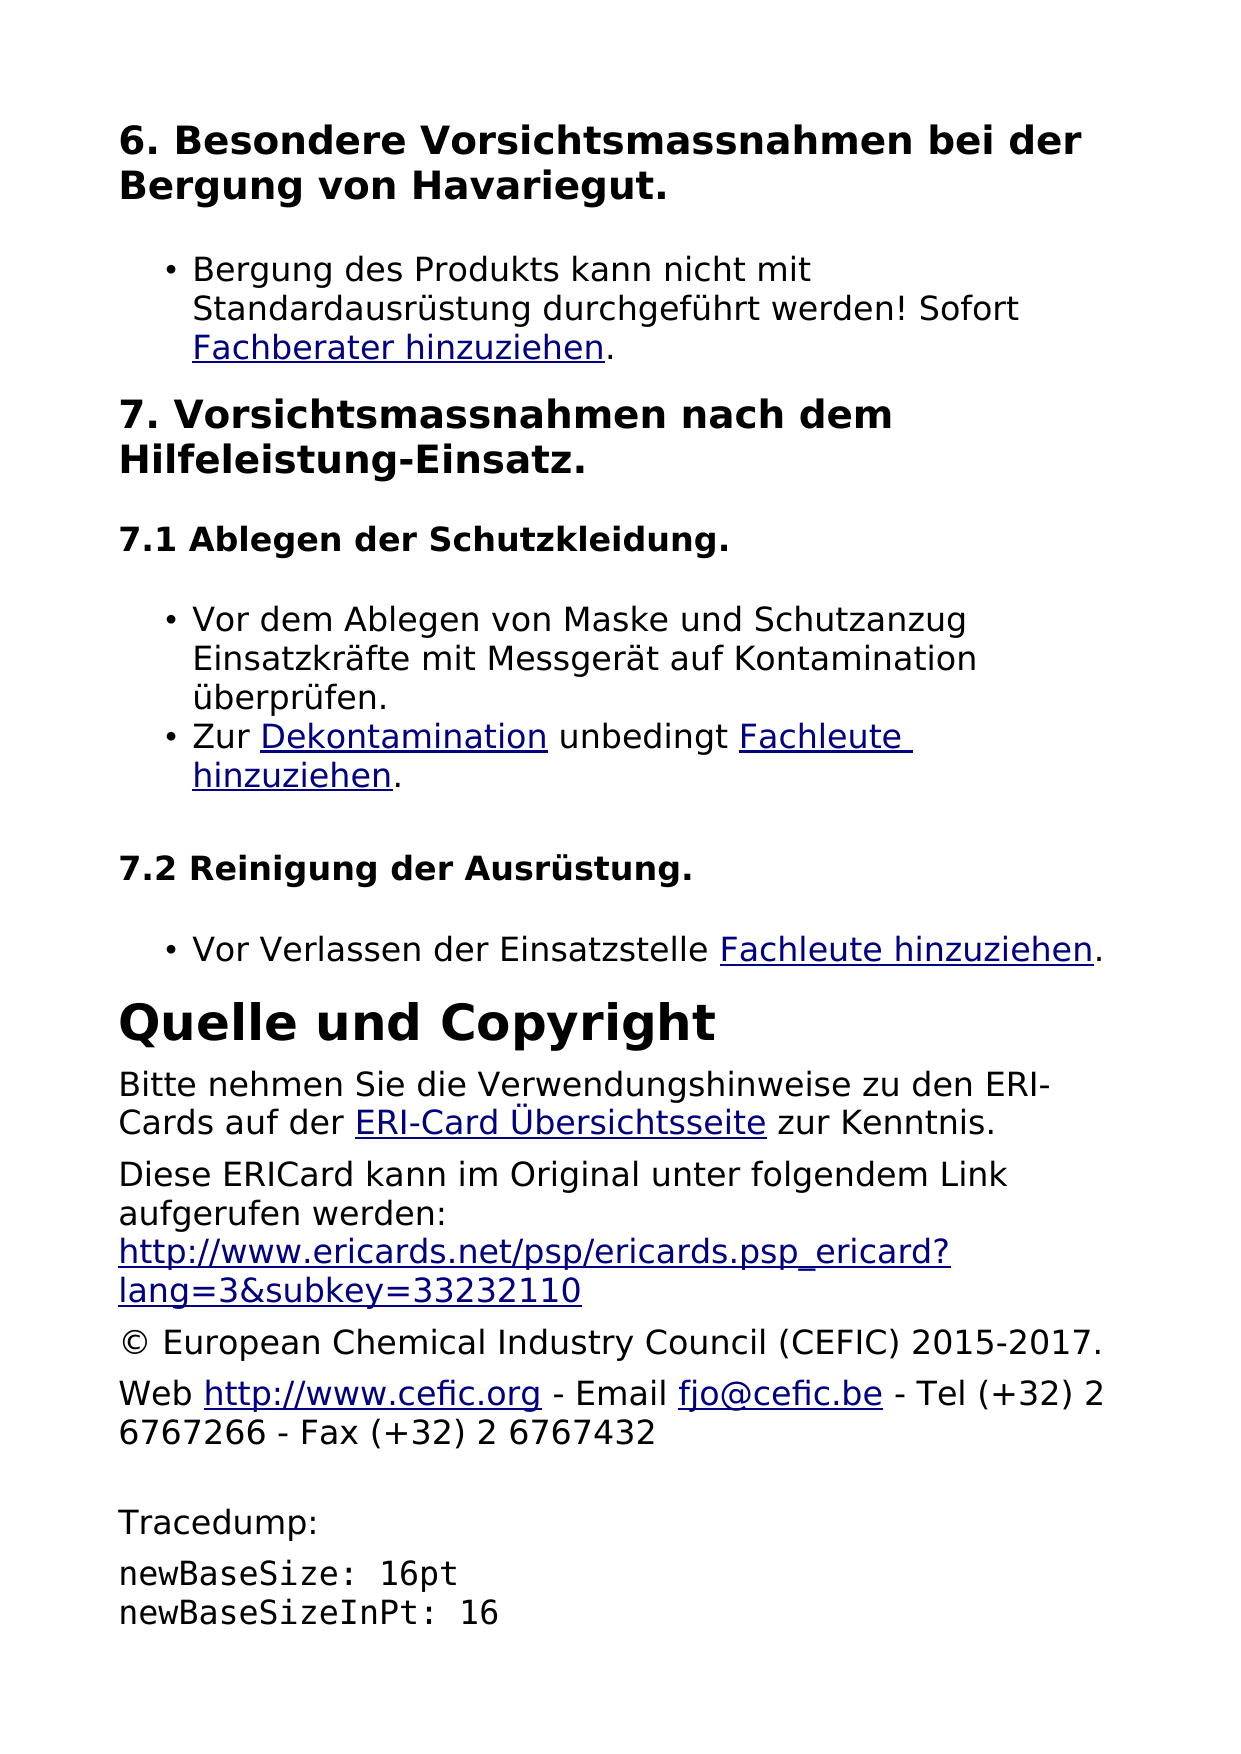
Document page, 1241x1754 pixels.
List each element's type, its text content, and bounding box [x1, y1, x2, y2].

list Zur Dekontamination unbedingt Fachleute hinzuziehen. [177, 717, 1122, 795]
subtitle Quelle und Copyright [118, 994, 1122, 1052]
list Vor Verlassen der Einsatzstelle Fachleute hinzuziehen. [177, 930, 1122, 969]
text newBaseSize: 16pt newBaseSizeInPt: 16 [118, 1555, 1122, 1633]
text © European Chemical Industry Council (CEFIC) 2015-2017. [118, 1323, 1122, 1362]
text Tracedump: [118, 1465, 1122, 1542]
text Web http://www.cefic.org - Email fjo@cefic.be - Tel (+32) 2 6767266 - Fax (+32) 2 6767432 [118, 1374, 1122, 1452]
text Diese ERICard kann im Original unter folgendem Link aufgerufen werden: http://www.ericards.net/psp/ericards.psp_ericard?lang=3&subkey=33232110 [118, 1155, 1122, 1311]
list Vor dem Ablegen von Maske und Schutzanzug Einsatzkräfte mit Messgerät auf Kontamination überprüfen. [177, 601, 1122, 717]
list Bergung des Produkts kann nicht mit Standardausrüstung durchgeführt werden! Sofort Fachberater hinzuziehen. [177, 251, 1122, 367]
subtitle 7.1 Ablegen der Schutzkleidung. [118, 520, 1122, 559]
subtitle 7. Vorsichtsmassnahmen nach dem Hilfeleistung-Einsatz. [118, 392, 1122, 482]
subtitle 7.2 Reinigung der Ausrüstung. [118, 849, 1122, 888]
text Bitte nehmen Sie die Verwendungshinweise zu den ERI-Cards auf der ERI-Card Übersichtsseite zur Kenntnis. [118, 1065, 1122, 1143]
subtitle 6. Besondere Vorsichtsmassnahmen bei der Bergung von Havariegut. [118, 118, 1122, 208]
